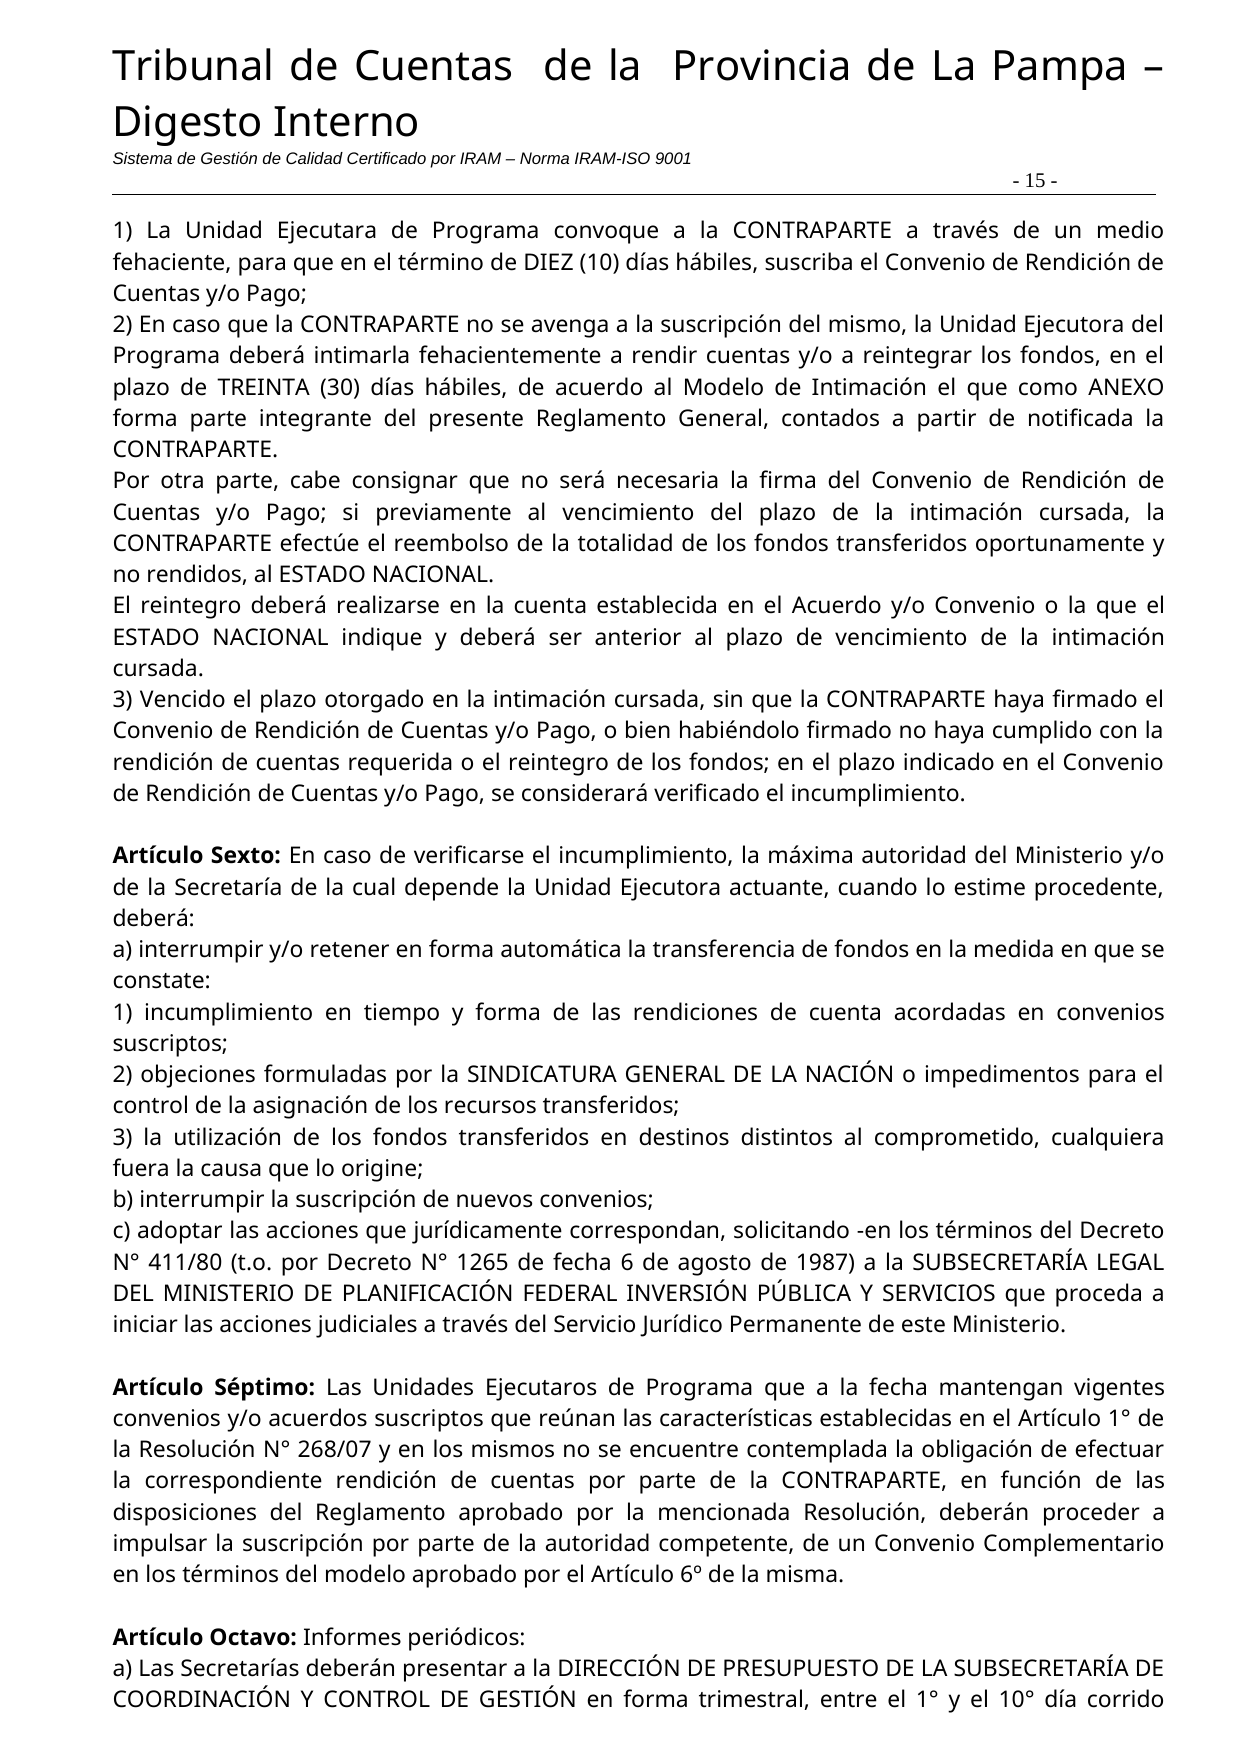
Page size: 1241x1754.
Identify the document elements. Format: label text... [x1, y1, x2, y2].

text a) Las Secretarías deberán presentar a la DIRECCIÓN DE PRESUPUESTO DE LA SUBSECRETARÍA DE COORDINACIÓN Y CONTROL DE GESTIÓN en forma trimestral, entre el 1° y el 10° día corrido [112, 1652, 1166, 1714]
text 3) Vencido el plazo otorgado en la intimación cursada, sin que la CONTRAPARTE haya firmado el Convenio de Rendición de Cuentas y/o Pago, o bien habiéndolo firmado no haya cumplido con la rendición de cuentas requerida o el reintegro de los fondos; en el plazo indicado en el Convenio de Rendición de Cuentas y/o Pago, se considerará verificado el incumplimiento. [112, 683, 1166, 808]
text El reintegro deberá realizarse en la cuenta establecida en el Acuerdo y/o Convenio o la que el ESTADO NACIONAL indique y deberá ser anterior al plazo de vencimiento de la intimación cursada. [112, 589, 1166, 683]
text Artículo Séptimo: Las Unidades Ejecutaros de Programa que a la fecha mantengan vigentes convenios y/o acuerdos suscriptos que reúnan las características establecidas en el Artículo 1° de la Resolución N° 268/07 y en los mismos no se encuentre contemplada la obligación de efectuar la correspondiente rendición de cuentas por parte de la CONTRAPARTE, en función de las disposiciones del Reglamento aprobado por la mencionada Resolución, deberán proceder a impulsar la suscripción por parte de la autoridad competente, de un Convenio Complementario en los términos del modelo aprobado por el Artículo 6º de la misma. [112, 1371, 1166, 1589]
text 1) La Unidad Ejecutara de Programa convoque a la CONTRAPARTE a través de un medio fehaciente, para que en el término de DIEZ (10) días hábiles, suscriba el Convenio de Rendición de Cuentas y/o Pago; [112, 214, 1166, 308]
text Artículo Octavo: Informes periódicos: [112, 1621, 1166, 1652]
text c) adoptar las acciones que jurídicamente correspondan, solicitando -en los términos del Decreto N° 411/80 (t.o. por Decreto N° 1265 de fecha 6 de agosto de 1987) a la SUBSECRETARÍA LEGAL DEL MINISTERIO DE PLANIFICACIÓN FEDERAL INVERSIÓN PÚBLICA Y SERVICIOS que proceda a iniciar las acciones judiciales a través del Servicio Jurídico Permanente de este Ministerio. [112, 1214, 1166, 1339]
text Artículo Sexto: En caso de verificarse el incumplimiento, la máxima autoridad del Ministerio y/o de la Secretaría de la cual depende la Unidad Ejecutora actuante, cuando lo estime procedente, deberá: [112, 839, 1166, 933]
text 1) incumplimiento en tiempo y forma de las rendiciones de cuenta acordadas en convenios suscriptos; [112, 996, 1166, 1058]
text 3) la utilización de los fondos transferidos en destinos distintos al comprometido, cualquiera fuera la causa que lo origine; [112, 1121, 1166, 1183]
text b) interrumpir la suscripción de nuevos convenios; [112, 1183, 1166, 1214]
text 2) objeciones formuladas por la SINDICATURA GENERAL DE LA NACIÓN o impedimentos para el control de la asignación de los recursos transferidos; [112, 1058, 1166, 1121]
text 2) En caso que la CONTRAPARTE no se avenga a la suscripción del mismo, la Unidad Ejecutora del Programa deberá intimarla fehacientemente a rendir cuentas y/o a reintegrar los fondos, en el plazo de TREINTA (30) días hábiles, de acuerdo al Modelo de Intimación el que como ANEXO forma parte integrante del presente Reglamento General, contados a partir de notificada la CONTRAPARTE. [112, 308, 1166, 464]
text Por otra parte, cabe consignar que no será necesaria la firma del Convenio de Rendición de Cuentas y/o Pago; si previamente al vencimiento del plazo de la intimación cursada, la CONTRAPARTE efectúe el reembolso de la totalidad de los fondos transferidos oportunamente y no rendidos, al ESTADO NACIONAL. [112, 464, 1166, 589]
text a) interrumpir y/o retener en forma automática la transferencia de fondos en la medida en que se constate: [112, 933, 1166, 996]
